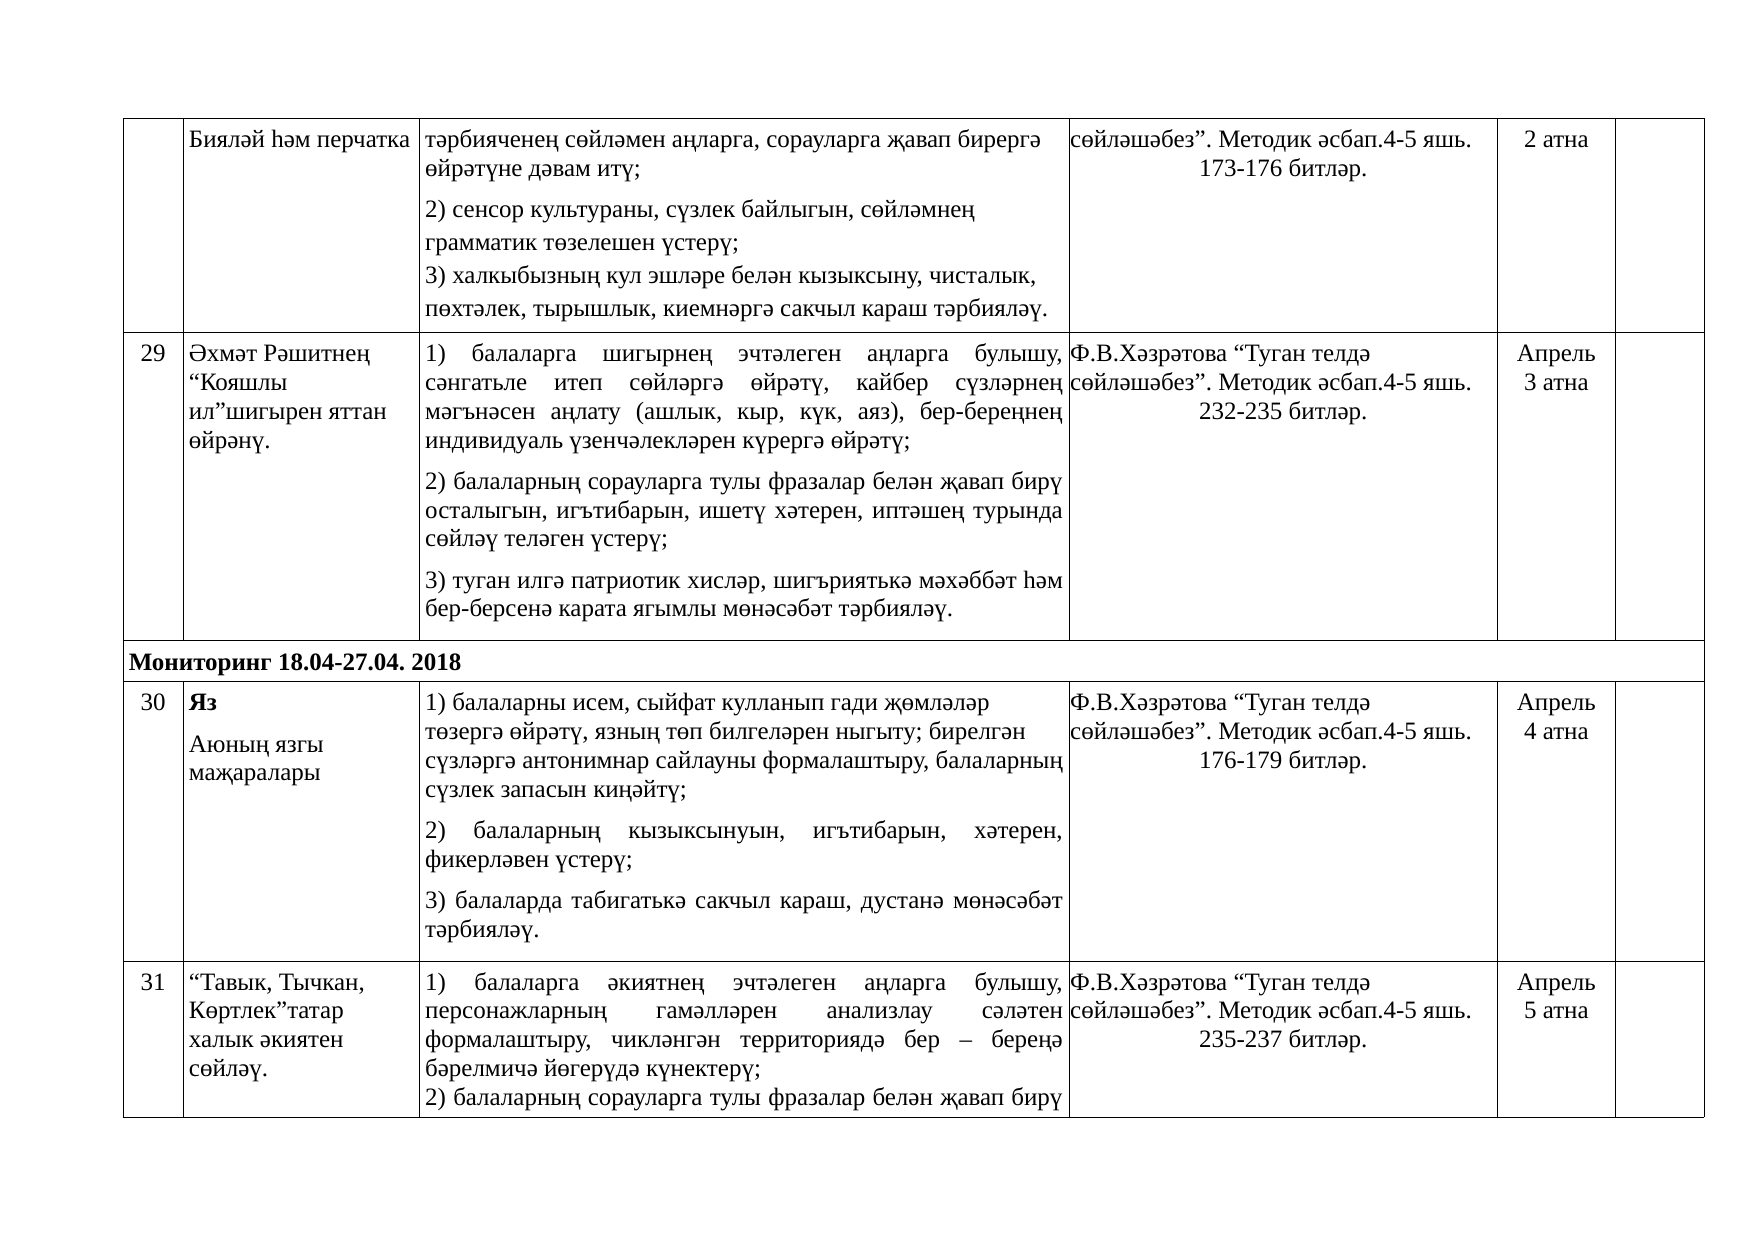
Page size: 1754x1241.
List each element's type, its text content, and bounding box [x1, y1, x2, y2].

table_cell тәрбияченең сөйләмен аңларга, сорауларга җавап бирергә өйрәтүне дәвам итү; 2) сенсор культураны, сүзлек байлыгын, сөйләмнең грамматик төзелешен үстерү; 3) халкыбызның кул эшләре белән кызыксыну, чисталык, пөхтәлек, тырышлык, киемнәргә сакчыл караш тәрбияләү. [420, 119, 1069, 332]
table_cell 29 [124, 333, 183, 640]
table_cell Ф.В.Хәзрәтова “Туган телдә сөйләшәбез”. Методик әсбап.4-5 яшь. 176-179 битләр. [1070, 682, 1497, 961]
table_cell 30 [124, 682, 183, 961]
table_cell Ф.В.Хәзрәтова “Туган телдә сөйләшәбез”. Методик әсбап.4-5 яшь. 232-235 битләр. [1070, 333, 1497, 640]
table_cell [1616, 119, 1704, 332]
table_cell [1616, 682, 1704, 961]
table_cell 1) балаларны исем, сыйфат кулланып гади җөмләләр төзергә өйрәтү, язның төп билгеләрен ныгыту; бирелгән сүзләргә антонимнар сайлауны формалаштыру, балаларның сүзлек запасын киңәйтү; 2) балаларның кызыксынуын, игътибарын, хәтерен, фикерләвен үстерү; 3) балаларда табигатькә сакчыл караш, дустанә мөнәсәбәт тәрбияләү. [420, 682, 1069, 961]
table_cell 1) балаларга әкиятнең эчтәлеген аңларга булышу, персонажларның гамәлләрен анализлау сәләтен формалаштыру, чикләнгән территориядә бер – береңә бәрелмичә йөгерүдә күнектерү; 2) балаларның сорауларга тулы фразалар белән җавап бирү [420, 962, 1069, 1116]
table_cell 31 [124, 962, 183, 1116]
table_cell Бияләй һәм перчатка [184, 119, 419, 332]
table_cell Яз Аюның язгы маҗаралары [184, 682, 419, 961]
table_cell Апрель 3 атна [1498, 333, 1615, 640]
table_cell Ф.В.Хәзрәтова “Туган телдә сөйләшәбез”. Методик әсбап.4-5 яшь. 235-237 битләр. [1070, 962, 1497, 1116]
table_cell сөйләшәбез”. Методик әсбап.4-5 яшь. 173-176 битләр. [1070, 119, 1497, 332]
table_cell Апрель 5 атна [1498, 962, 1615, 1116]
table_cell Әхмәт Рәшитнең “Кояшлы ил”шигырен яттан өйрәнү. [184, 333, 419, 640]
table_cell 1) балаларга шигырнең эчтәлеген аңларга булышу, сәнгатьле итеп сөйләргә өйрәтү, кайбер сүзләрнең мәгънәсен аңлату (ашлык, кыр, күк, аяз), бер-береңнең индивидуаль үзенчәлекләрен күрергә өйрәтү; 2) балаларның сорауларга тулы фразалар белән җавап бирү осталыгын, игътибарын, ишетү хәтерен, иптәшең турында сөйләү теләген үстерү; 3) туган илгә патриотик хисләр, шигъриятькә мәхәббәт һәм бер-берсенә карата ягымлы мөнәсәбәт тәрбияләү. [420, 333, 1069, 640]
table_cell 2 атна [1498, 119, 1615, 332]
table_cell Апрель 4 атна [1498, 682, 1615, 961]
table_cell “Тавык, Тычкан, Көртлек”татар халык әкиятен сөйләү. [184, 962, 419, 1116]
table_cell Мониторинг 18.04-27.04. 2018 [124, 641, 1704, 681]
table_cell [1616, 333, 1704, 640]
table_cell [1616, 962, 1704, 1116]
table_cell [124, 119, 183, 332]
